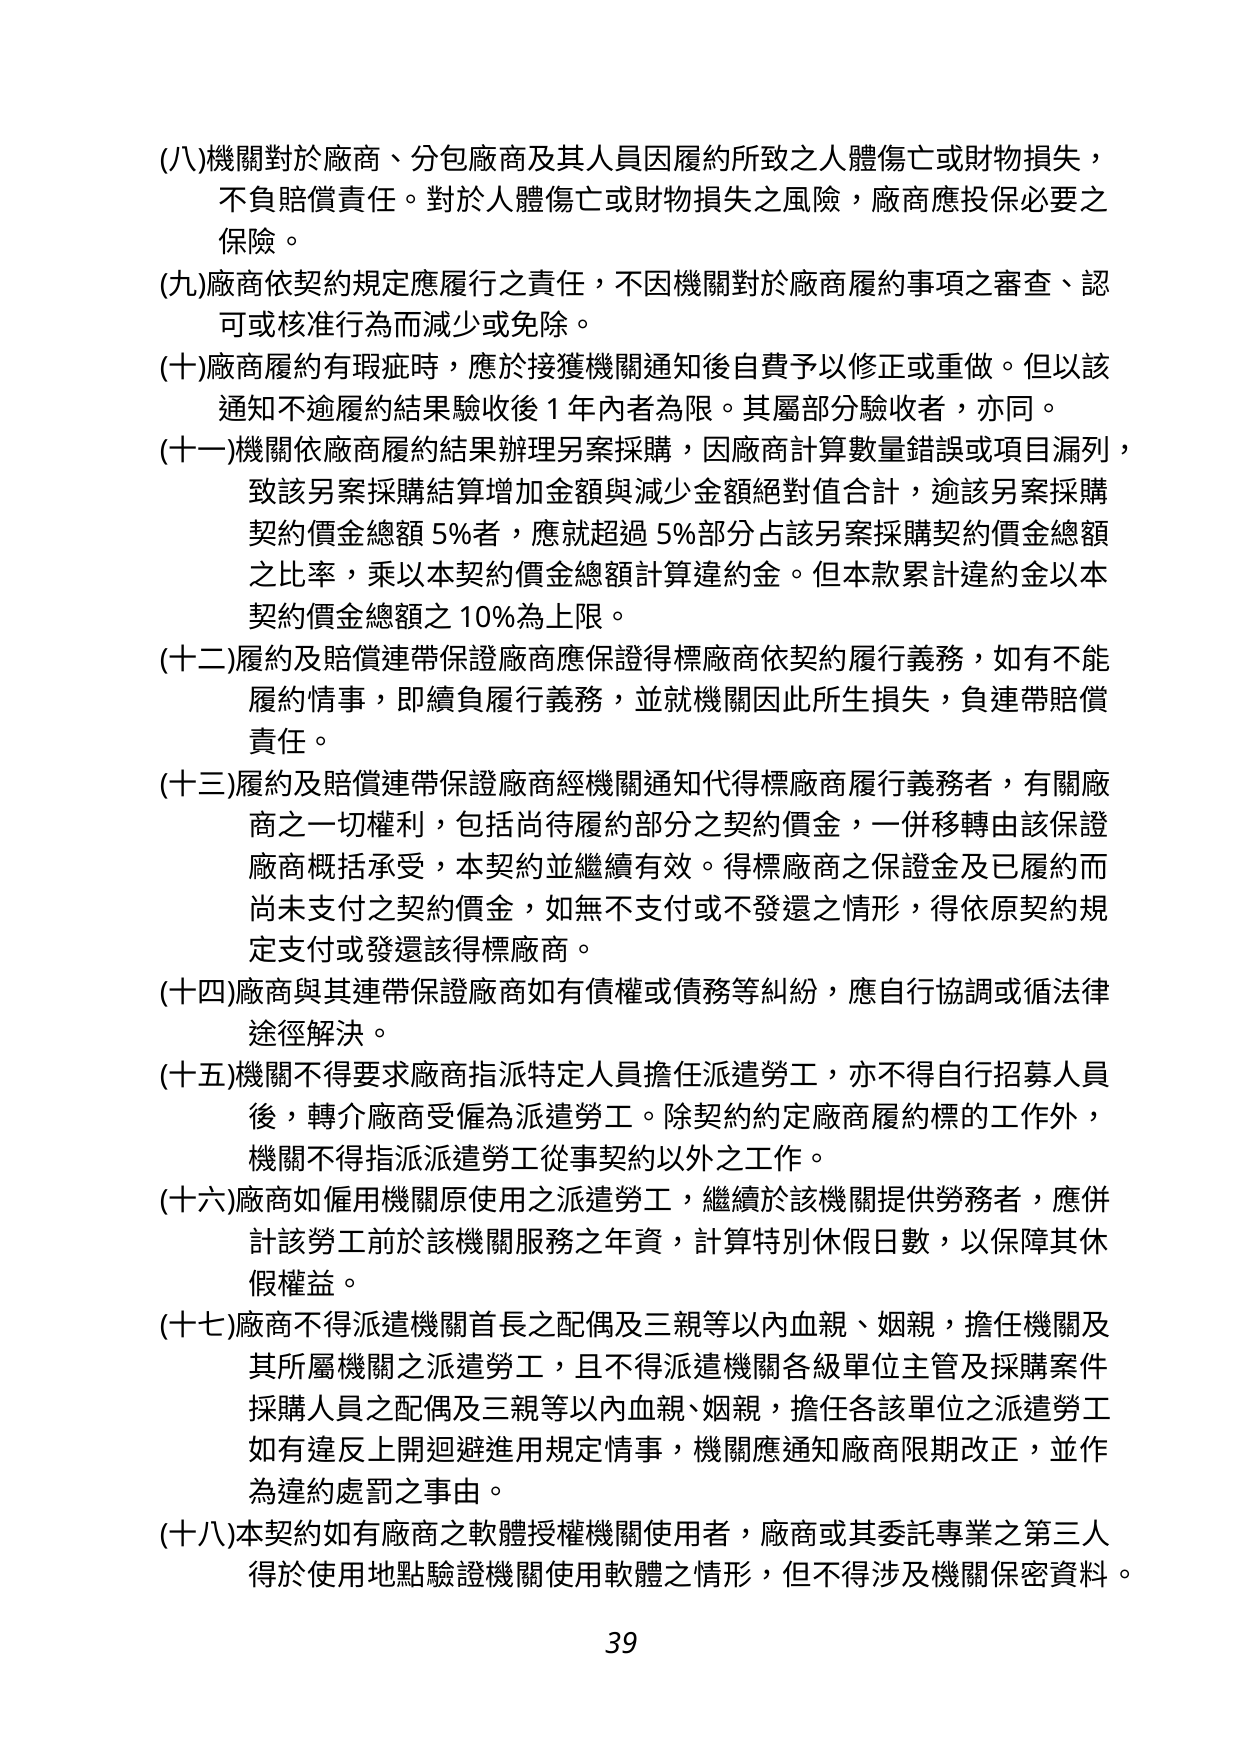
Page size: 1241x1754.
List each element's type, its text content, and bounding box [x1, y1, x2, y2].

text (十一)機關依廠商履約結果辦理另案採購，因廠商計算數量錯誤或項目漏列，致該另案採購結算增加金額與減少金額絕對值合計，逾該另案採購契約價金總額5%者，應就超過5%部分占該另案採購契約價金總額之比率，乘以本契約價金總額計算違約金。但本款累計違約金以本契約價金總額之10%為上限。 [159, 427, 1110, 636]
text (十四)廠商與其連帶保證廠商如有債權或債務等糾紛，應自行協調或循法律途徑解決。 [159, 969, 1110, 1052]
text (十三)履約及賠償連帶保證廠商經機關通知代得標廠商履行義務者，有關廠商之一切權利，包括尚待履約部分之契約價金，一併移轉由該保證廠商概括承受，本契約並繼續有效。得標廠商之保證金及已履約而尚未支付之契約價金，如無不支付或不發還之情形，得依原契約規定支付或發還該得標廠商。 [159, 761, 1110, 969]
text (八)機關對於廠商、分包廠商及其人員因履約所致之人體傷亡或財物損失，不負賠償責任。對於人體傷亡或財物損失之風險，廠商應投保必要之保險。 [159, 136, 1110, 261]
text (十六)廠商如僱用機關原使用之派遣勞工，繼續於該機關提供勞務者，應併計該勞工前於該機關服務之年資，計算特別休假日數，以保障其休假權益。 [159, 1177, 1110, 1302]
text (十八)本契約如有廠商之軟體授權機關使用者，廠商或其委託專業之第三人得於使用地點驗證機關使用軟體之情形，但不得涉及機關保密資料。廠商得以機關認可之適當方式，驗證該軟體之安裝及使用，已適當遵守授權條件。本項於契約期間內有效。除有檢舉事證外，每年至多乙次。 [159, 1511, 1110, 1594]
text (十七)廠商不得派遣機關首長之配偶及三親等以內血親、姻親，擔任機關及其所屬機關之派遣勞工，且不得派遣機關各級單位主管及採購案件採購人員之配偶及三親等以內血親、姻親，擔任各該單位之派遣勞工。如有違反上開迴避進用規定情事，機關應通知廠商限期改正，並作為違約處罰之事由。 [159, 1302, 1110, 1511]
text (十)廠商履約有瑕疵時，應於接獲機關通知後自費予以修正或重做。但以該通知不逾履約結果驗收後1年內者為限。其屬部分驗收者，亦同。 [159, 344, 1110, 427]
text (十五)機關不得要求廠商指派特定人員擔任派遣勞工，亦不得自行招募人員後，轉介廠商受僱為派遣勞工。除契約約定廠商履約標的工作外，機關不得指派派遣勞工從事契約以外之工作。 [159, 1052, 1110, 1177]
text (九)廠商依契約規定應履行之責任，不因機關對於廠商履約事項之審查、認可或核准行為而減少或免除。 [159, 261, 1110, 344]
text (十二)履約及賠償連帶保證廠商應保證得標廠商依契約履行義務，如有不能履約情事，即續負履行義務，並就機關因此所生損失，負連帶賠償責任。 [159, 636, 1110, 761]
